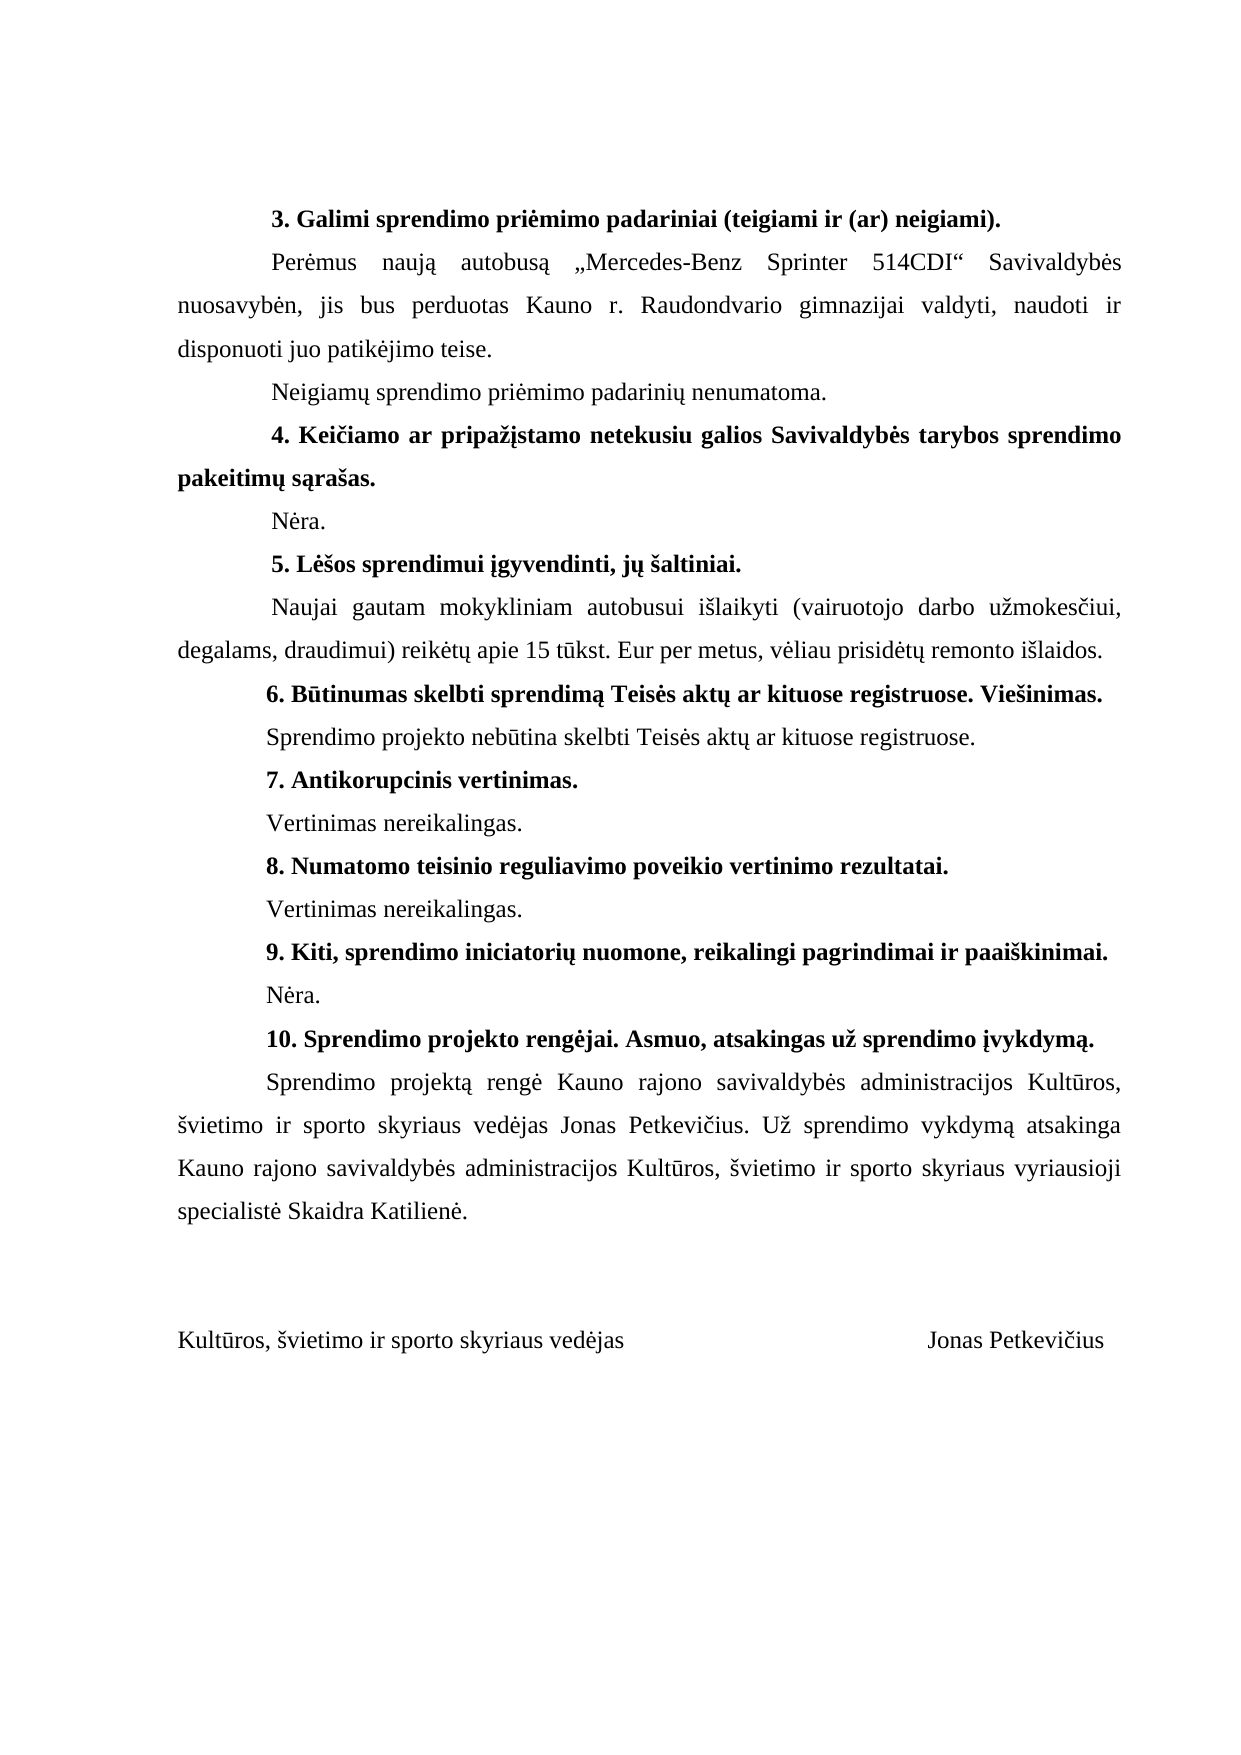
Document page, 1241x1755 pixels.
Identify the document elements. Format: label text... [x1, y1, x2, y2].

text 5. Lėšos sprendimui įgyvendinti, jų šaltiniai. [177, 549, 1122, 578]
text 4. Keičiamo ar pripažįstamo netekusiu galios Savivaldybės tarybos sprendimo pakeitimų sąrašas. [177, 420, 1122, 492]
text Naujai gautam mokykliniam autobusui išlaikyti (vairuotojo darbo užmokesčiui, degalams, draudimui) reikėtų apie 15 tūkst. Eur per metus, vėliau prisidėtų remonto išlaidos. [177, 592, 1122, 664]
text Sprendimo projekto nebūtina skelbti Teisės aktų ar kituose registruose. [177, 722, 1122, 751]
text Perėmus naują autobusą „Mercedes-Benz Sprinter 514CDI“ Savivaldybės nuosavybėn, jis bus perduotas Kauno r. Raudondvario gimnazijai valdyti, naudoti ir disponuoti juo patikėjimo teise. [177, 247, 1122, 362]
text 6. Būtinumas skelbti sprendimą Teisės aktų ar kituose registruose. Viešinimas. [177, 679, 1122, 707]
text Nėra. [177, 981, 1122, 1009]
text Neigiamų sprendimo priėmimo padarinių nenumatoma. [177, 377, 1122, 406]
text Nėra. [177, 506, 1122, 535]
text 3. Galimi sprendimo priėmimo padariniai (teigiami ir (ar) neigiami). [177, 204, 1122, 233]
text 10. Sprendimo projekto rengėjai. Asmuo, atsakingas už sprendimo įvykdymą. [177, 1024, 1122, 1052]
text 7. Antikorupcinis vertinimas. [177, 765, 1122, 794]
text Sprendimo projektą rengė Kauno rajono savivaldybės administracijos Kultūros, švietimo ir sporto skyriaus vedėjas Jonas Petkevičius. Už sprendimo vykdymą atsakinga Kauno rajono savivaldybės administracijos Kultūros, švietimo ir sporto skyriaus vyriausioji specialistė Skaidra Katilienė. [177, 1067, 1122, 1225]
text 9. Kiti, sprendimo iniciatorių nuomone, reikalingi pagrindimai ir paaiškinimai. [177, 937, 1122, 966]
text 8. Numatomo teisinio reguliavimo poveikio vertinimo rezultatai. [177, 851, 1122, 880]
text Vertinimas nereikalingas. [177, 894, 1122, 923]
text Kultūros, švietimo ir sporto skyriaus vedėjas Jonas Petkevičius [177, 1326, 1122, 1354]
text Vertinimas nereikalingas. [177, 808, 1122, 837]
